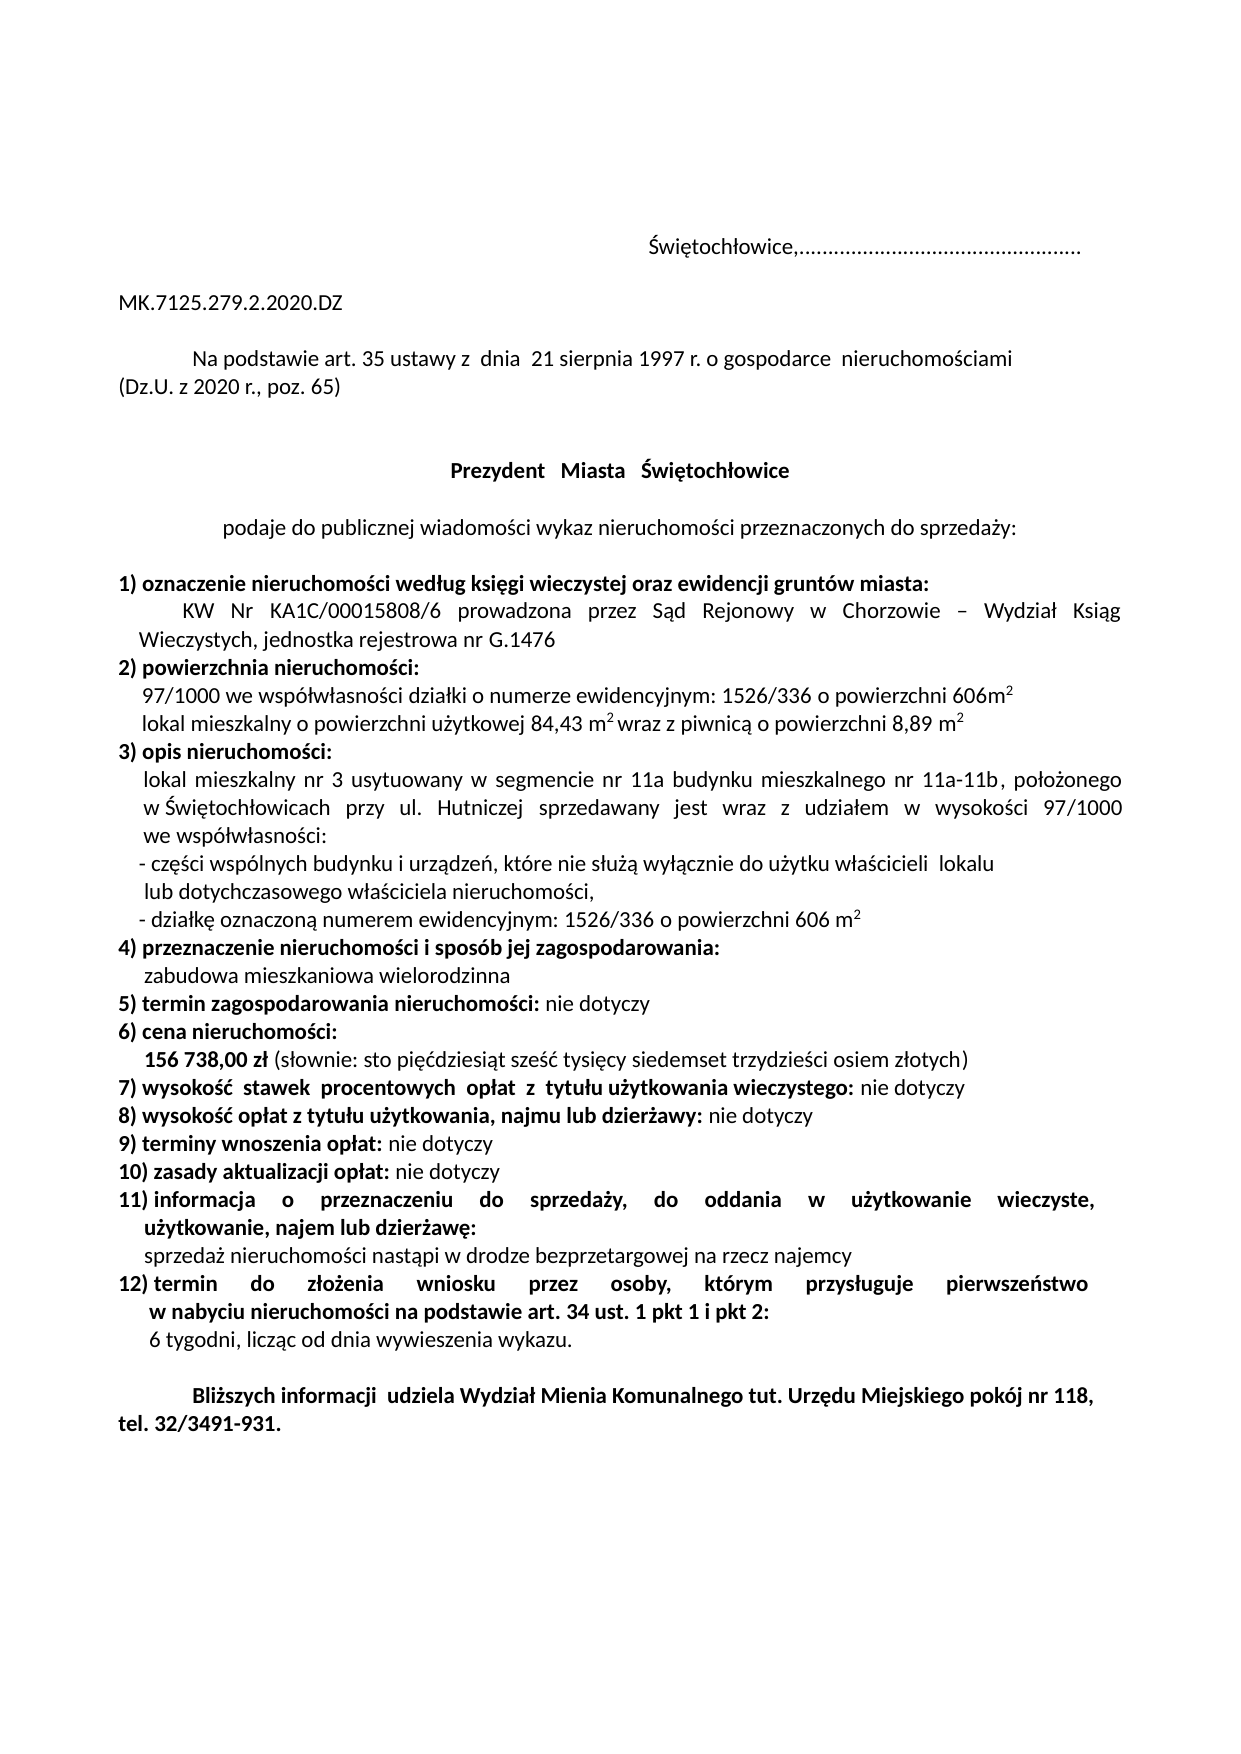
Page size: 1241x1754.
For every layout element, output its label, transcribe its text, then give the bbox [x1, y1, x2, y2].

text 10) zasady aktualizacji opłat: nie dotyczy [118, 1157, 1122, 1185]
text KW Nr KA1C/00015808/6 prowadzona przez Sąd Rejonowy w Chorzowie – Wydział Ksiąg Wieczystych, jednostka rejestrowa nr G.1476 [118, 597, 1122, 653]
text 5) termin zagospodarowania nieruchomości: nie dotyczy [118, 989, 1122, 1017]
text lokal mieszkalny nr 3 usytuowany w segmencie nr 11a budynku mieszkalnego nr 11a-11b, położonego w Świętochłowicach przy ul. Hutniczej sprzedawany jest wraz z udziałem w wysokości 97/1000 we współwłasności: [143, 765, 1122, 849]
text - części wspólnych budynku i urządzeń, które nie służą wyłącznie do użytku właścicieli lokalu [118, 849, 1122, 877]
text 6 tygodni, licząc od dnia wywieszenia wykazu. [118, 1325, 1122, 1353]
text 6) cena nieruchomości: [118, 1017, 1122, 1045]
text 97/1000 we współwłasności działki o numerze ewidencyjnym: 1526/336 o powierzchni 606m2 [142, 681, 1122, 709]
text 4) przeznaczenie nieruchomości i sposób jej zagospodarowania: [118, 933, 1122, 961]
text podaje do publicznej wiadomości wykaz nieruchomości przeznaczonych do sprzedaży: [118, 513, 1122, 541]
text 7) wysokość stawek procentowych opłat z tytułu użytkowania wieczystego: nie dotyczy [118, 1073, 1122, 1101]
text Na podstawie art. 35 ustawy z dnia 21 sierpnia 1997 r. o gospodarce nieruchomościami [118, 344, 1122, 372]
text Bliższych informacji udziela Wydział Mienia Komunalnego tut. Urzędu Miejskiego pokój nr 118, [118, 1381, 1122, 1409]
text lokal mieszkalny o powierzchni użytkowej 84,43 m2 wraz z piwnicą o powierzchni 8,89 m2 [142, 709, 1122, 737]
text zabudowa mieszkaniowa wielorodzinna [118, 961, 1122, 989]
text tel. 32/3491-931. [118, 1409, 1122, 1437]
text 156 738,00 zł (słownie: sto pięćdziesiąt sześć tysięcy siedemset trzydzieści osiem złotych) [118, 1045, 1122, 1073]
text 12) termin do złożenia wniosku przez osoby, którym przysługuje pierwszeństwo w nabyciu nieruchomości na podstawie art. 34 ust. 1 pkt 1 i pkt 2: [118, 1269, 1122, 1325]
text 11) informacja o przeznaczeniu do sprzedaży, do oddania w użytkowanie wieczyste, użytkowanie, najem lub dzierżawę: [118, 1185, 1122, 1241]
text - działkę oznaczoną numerem ewidencyjnym: 1526/336 o powierzchni 606 m2 [118, 905, 1122, 933]
text 3) opis nieruchomości: [118, 737, 1122, 765]
text sprzedaż nieruchomości nastąpi w drodze bezprzetargowej na rzecz najemcy [118, 1241, 1122, 1269]
text 2) powierzchnia nieruchomości: [118, 653, 1122, 681]
text Prezydent Miasta Świętochłowice [118, 457, 1122, 484]
text Świętochłowice,................................................. [643, 232, 1122, 260]
text lub dotychczasowego właściciela nieruchomości, [118, 877, 1122, 905]
text 8) wysokość opłat z tytułu użytkowania, najmu lub dzierżawy: nie dotyczy [118, 1101, 1122, 1129]
text (Dz.U. z 2020 r., poz. 65) [118, 372, 1122, 401]
text 1) oznaczenie nieruchomości według księgi wieczystej oraz ewidencji gruntów miasta: [118, 569, 1122, 597]
text MK.7125.279.2.2020.DZ [118, 288, 1122, 316]
text 9) terminy wnoszenia opłat: nie dotyczy [118, 1129, 1122, 1157]
